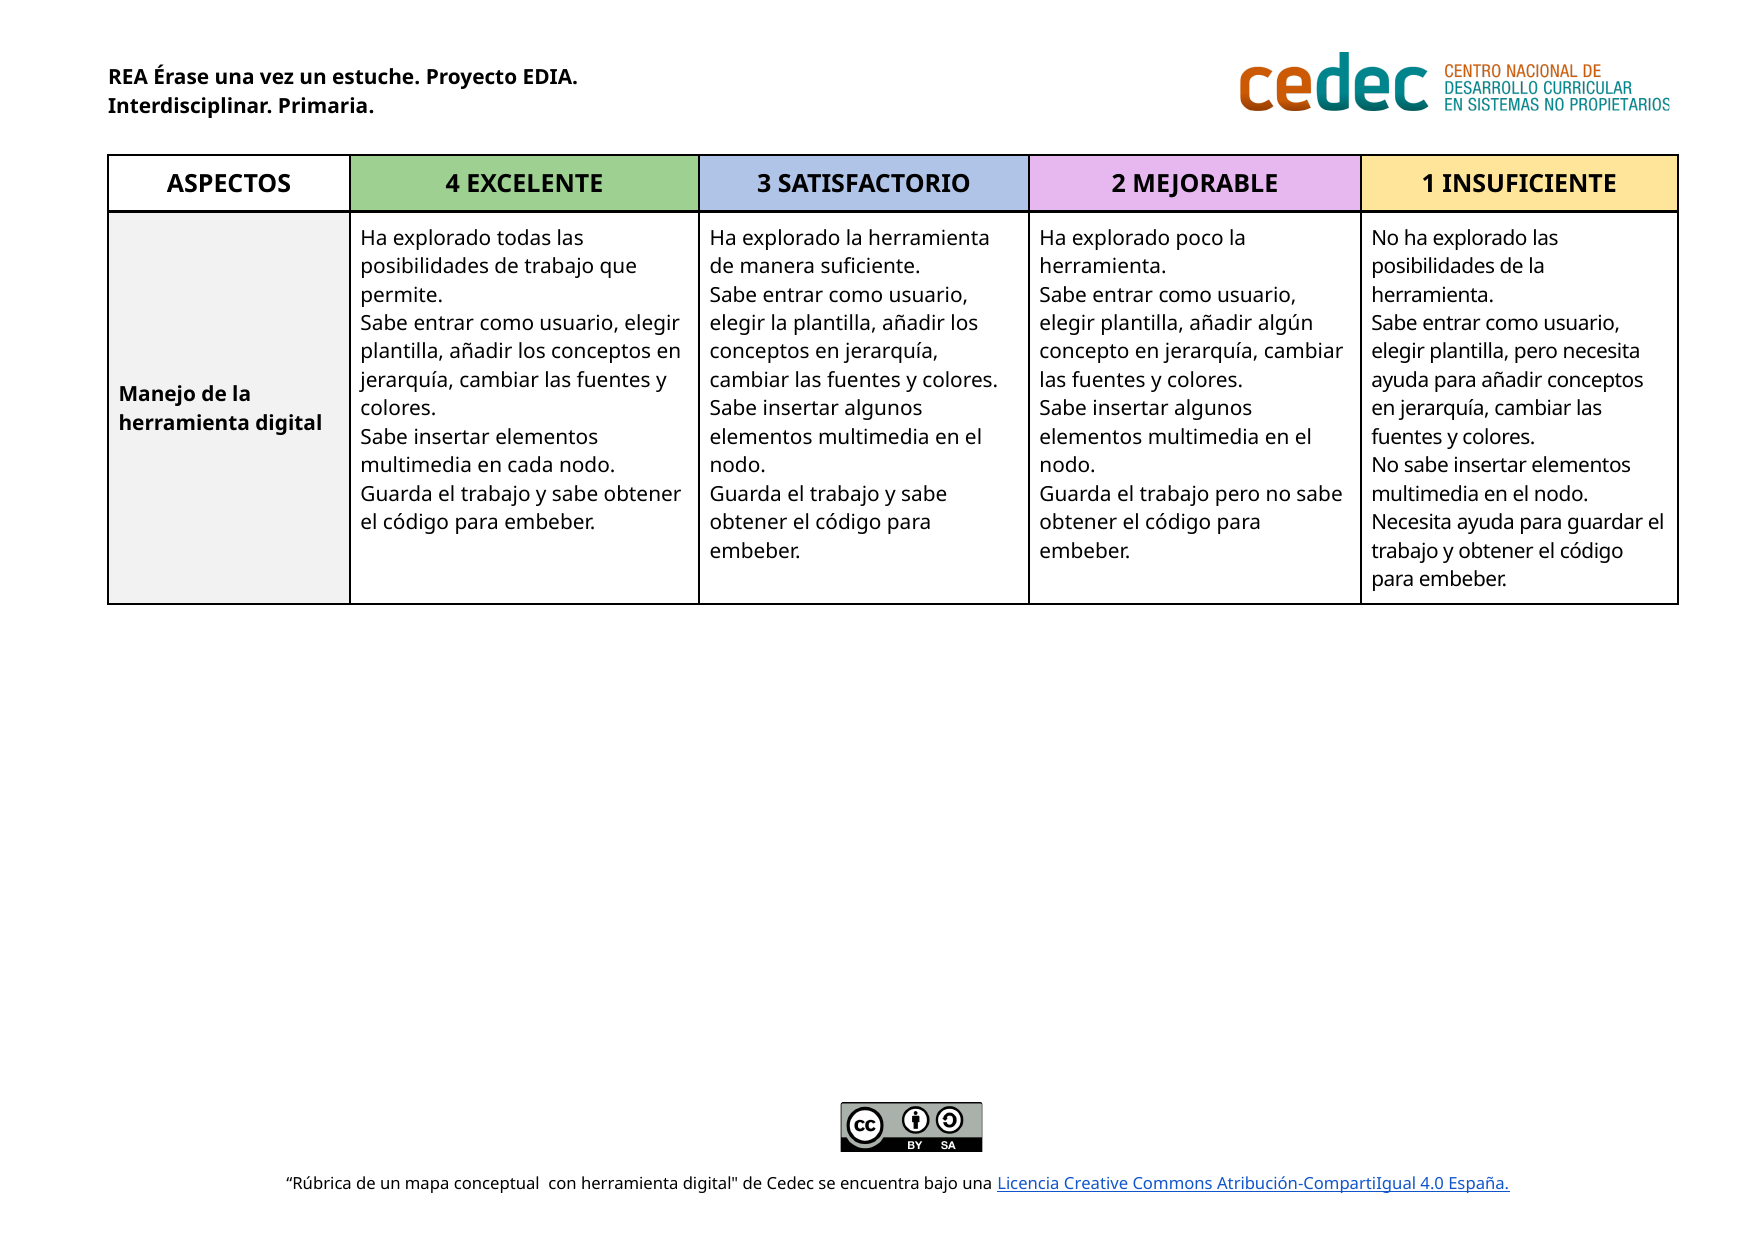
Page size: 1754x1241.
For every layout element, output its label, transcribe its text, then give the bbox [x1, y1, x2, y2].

table_header 1 INSUFICIENTE [1362, 156, 1677, 210]
table_header ASPECTOS [109, 156, 349, 210]
picture [840, 1102, 983, 1152]
table_cell Ha explorado poco la herramienta. Sabe entrar como usuario, elegir plantilla, añadir algún concepto en jerarquía, cambiar las fuentes y colores. Sabe insertar algunos elementos multimedia en el nodo. Guarda el trabajo pero no sabe obtener el código para embeber. [1030, 213, 1360, 603]
picture [1240, 52, 1670, 111]
table_header 2 MEJORABLE [1030, 156, 1360, 210]
table_header 3 SATISFACTORIO [700, 156, 1028, 210]
table_cell Manejo de la herramienta digital [109, 213, 349, 603]
table_cell Ha explorado la herramienta de manera suficiente. Sabe entrar como usuario, elegir la plantilla, añadir los conceptos en jerarquía, cambiar las fuentes y colores. Sabe insertar algunos elementos multimedia en el nodo. Guarda el trabajo y sabe obtener el código para embeber. [700, 213, 1028, 603]
table_cell No ha explorado las posibilidades de la herramienta. Sabe entrar como usuario, elegir plantilla, pero necesita ayuda para añadir conceptos en jerarquía, cambiar las fuentes y colores. No sabe insertar elementos multimedia en el nodo. Necesita ayuda para guardar el trabajo y obtener el código para embeber. [1362, 213, 1677, 603]
table_header 4 EXCELENTE [351, 156, 698, 210]
table_cell Ha explorado todas las posibilidades de trabajo que permite. Sabe entrar como usuario, elegir plantilla, añadir los conceptos en jerarquía, cambiar las fuentes y colores. Sabe insertar elementos multimedia en cada nodo. Guarda el trabajo y sabe obtener el código para embeber. [351, 213, 698, 603]
